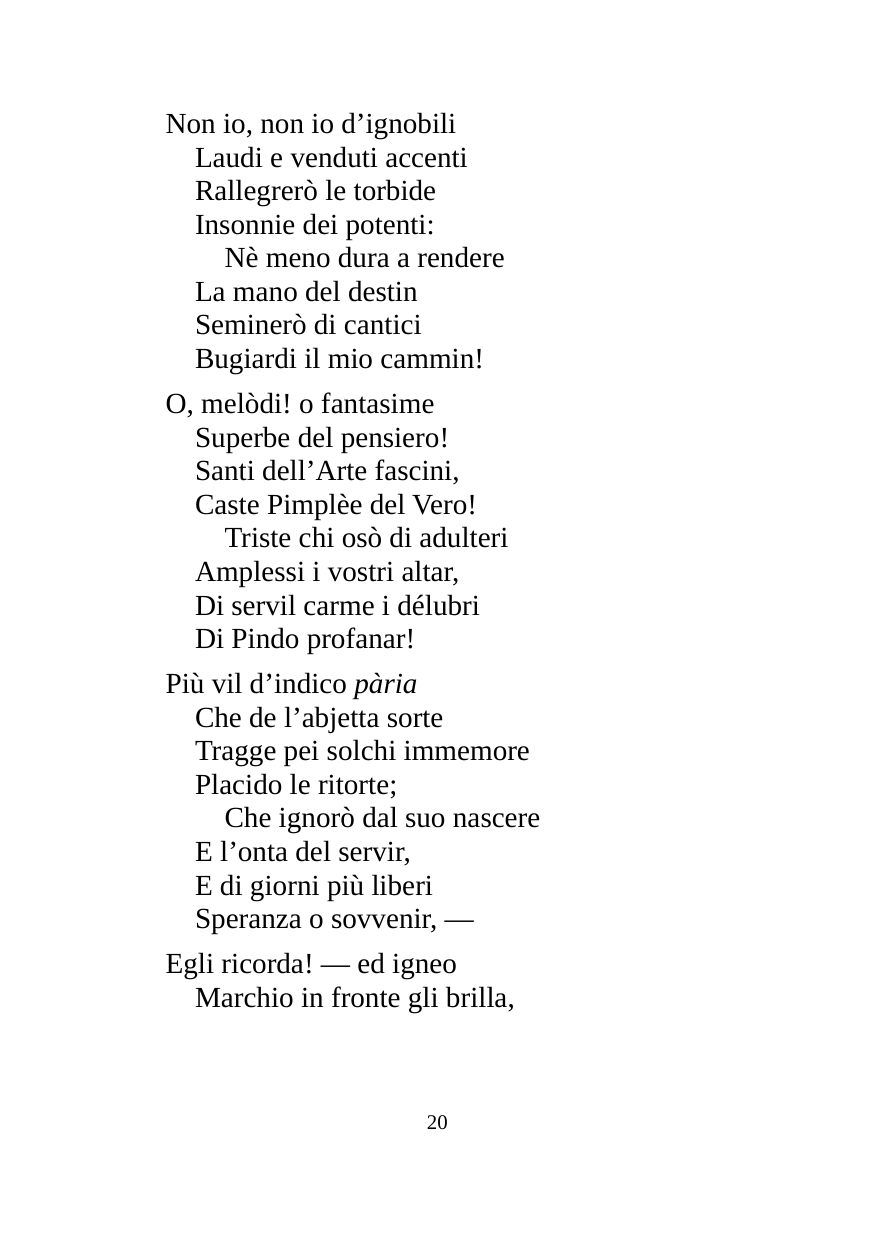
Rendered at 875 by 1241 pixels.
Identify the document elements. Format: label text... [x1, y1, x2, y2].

text Che ignorò dal suo nascere E l’onta del servir, E di giorni più liberi Speranza o sovvenir, — [195, 801, 768, 935]
text Triste chi osò di adulteri Amplessi i vostri altar, Di servil carme i délubri Di Pindo profanar! [195, 521, 768, 655]
text Più vil d’indico pària Che de l’abjetta sorte Tragge pei solchi immemore Placido le ritorte; [165, 666, 768, 801]
text Egli ricorda! — ed igneo Marchio in fronte gli brilla, [165, 947, 768, 1014]
text Non io, non io d’ignobili Laudi e venduti accenti Rallegrerò le torbide Insonnie dei potenti: [165, 106, 768, 240]
text O, melòdi! o fantasime Superbe del pensiero! Santi dell’Arte fascini, Caste Pimplèe del Vero! [165, 386, 768, 521]
text Nè meno dura a rendere La mano del destin Seminerò di cantici Bugiardi il mio cammin! [195, 240, 768, 374]
